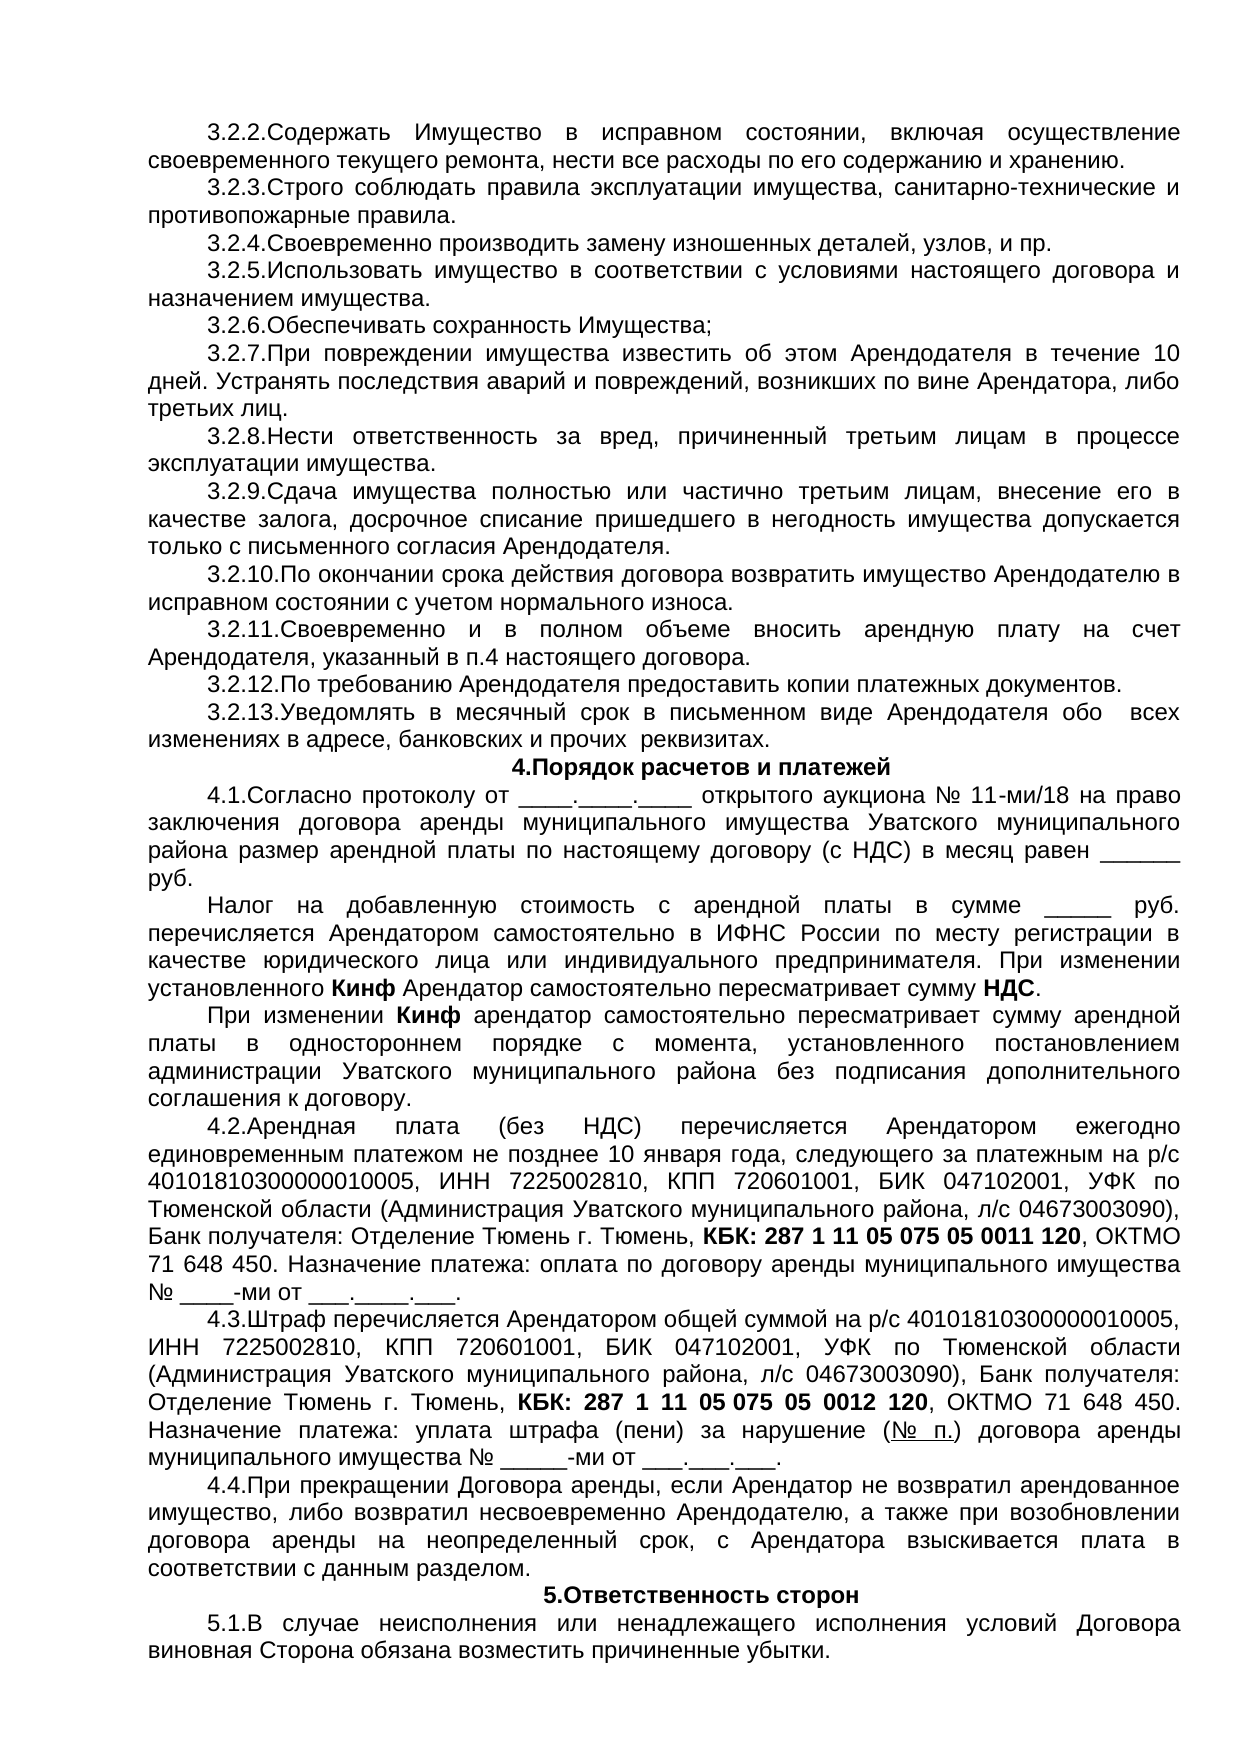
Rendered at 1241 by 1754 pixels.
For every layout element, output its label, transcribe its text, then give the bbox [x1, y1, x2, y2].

text 4.2.Арендная плата (без НДС) перечисляется Арендатором ежегодно единовременным платежом не позднее 10 января года, следующего за платежным на р/с 40101810300000010005, ИНН 7225002810, КПП 720601001, БИК 047102001, УФК по Тюменской области (Администрация Уватского муниципального района, л/с 04673003090), Банк получателя: Отделение Тюмень г. Тюмень, КБК: 287 1 11 05 075 05 0011 120, ОКТМО 71 648 450. Назначение платежа: оплата по договору аренды муниципального имущества № ____-ми от ___.____.___. [148, 1112, 1181, 1305]
text 3.2.10.По окончании срока действия договора возвратить имущество Арендодателю в исправном состоянии с учетом нормального износа. [148, 560, 1181, 615]
text 3.2.8.Нести ответственность за вред, причиненный третьим лицам в процессе эксплуатации имущества. [148, 422, 1181, 477]
text 3.2.3.Строго соблюдать правила эксплуатации имущества, санитарно-технические и противопожарные правила. [148, 173, 1181, 228]
text 3.2.7.При повреждении имущества известить об этом Арендодателя в течение 10 дней. Устранять последствия аварий и повреждений, возникших по вине Арендатора, либо третьих лиц. [148, 339, 1181, 422]
text 3.2.4.Своевременно производить замену изношенных деталей, узлов, и пр. [148, 228, 1181, 256]
text 5.Ответственность сторон [148, 1581, 1181, 1609]
text 3.2.11.Своевременно и в полном объеме вносить арендную плату на счет Арендодателя, указанный в п.4 настоящего договора. [148, 615, 1181, 670]
text 4.1.Согласно протоколу от ____.____.____ открытого аукциона № 11-ми/18 на право заключения договора аренды муниципального имущества Уватского муниципального района размер арендной платы по настоящему договору (с НДС) в месяц равен ______ руб. [148, 781, 1181, 891]
text 5.1.В случае неисполнения или ненадлежащего исполнения условий Договора виновная Сторона обязана возместить причиненные убытки. [148, 1609, 1181, 1664]
text 3.2.2.Содержать Имущество в исправном состоянии, включая осуществление своевременного текущего ремонта, нести все расходы по его содержанию и хранению. [148, 118, 1181, 173]
text 3.2.12.По требованию Арендодателя предоставить копии платежных документов. [148, 670, 1181, 698]
text При изменении Кинф арендатор самостоятельно пересматривает сумму арендной платы в одностороннем порядке с момента, установленного постановлением администрации Уватского муниципального района без подписания дополнительного соглашения к договору. [148, 1001, 1181, 1112]
text 3.2.9.Сдача имущества полностью или частично третьим лицам, внесение его в качестве залога, досрочное списание пришедшего в негодность имущества допускается только с письменного согласия Арендодателя. [148, 477, 1181, 560]
text 3.2.6.Обеспечивать сохранность Имущества; [148, 311, 1181, 339]
text 4.Порядок расчетов и платежей [148, 753, 1181, 781]
text 3.2.13.Уведомлять в месячный срок в письменном виде Арендодателя обо всех изменениях в адресе, банковских и прочих реквизитах. [148, 698, 1181, 753]
text 4.4.При прекращении Договора аренды, если Арендатор не возвратил арендованное имущество, либо возвратил несвоевременно Арендодателю, а также при возобновлении договора аренды на неопределенный срок, с Арендатора взыскивается плата в соответствии с данным разделом. [148, 1471, 1181, 1581]
text 4.3.Штраф перечисляется Арендатором общей суммой на р/с 40101810300000010005, ИНН 7225002810, КПП 720601001, БИК 047102001, УФК по Тюменской области (Администрация Уватского муниципального района, л/с 04673003090), Банк получателя: Отделение Тюмень г. Тюмень, КБК: 287 1 11 05 075 05 0012 120, ОКТМО 71 648 450. Назначение платежа: уплата штрафа (пени) за нарушение (№ п.) договора аренды муниципального имущества № _____-ми от ___.___.___. [148, 1305, 1181, 1471]
text 3.2.5.Использовать имущество в соответствии с условиями настоящего договора и назначением имущества. [148, 256, 1181, 311]
text Налог на добавленную стоимость с арендной платы в сумме _____ руб. перечисляется Арендатором самостоятельно в ИФНС России по месту регистрации в качестве юридического лица или индивидуального предпринимателя. При изменении установленного Кинф Арендатор самостоятельно пересматривает сумму НДС. [148, 891, 1181, 1001]
